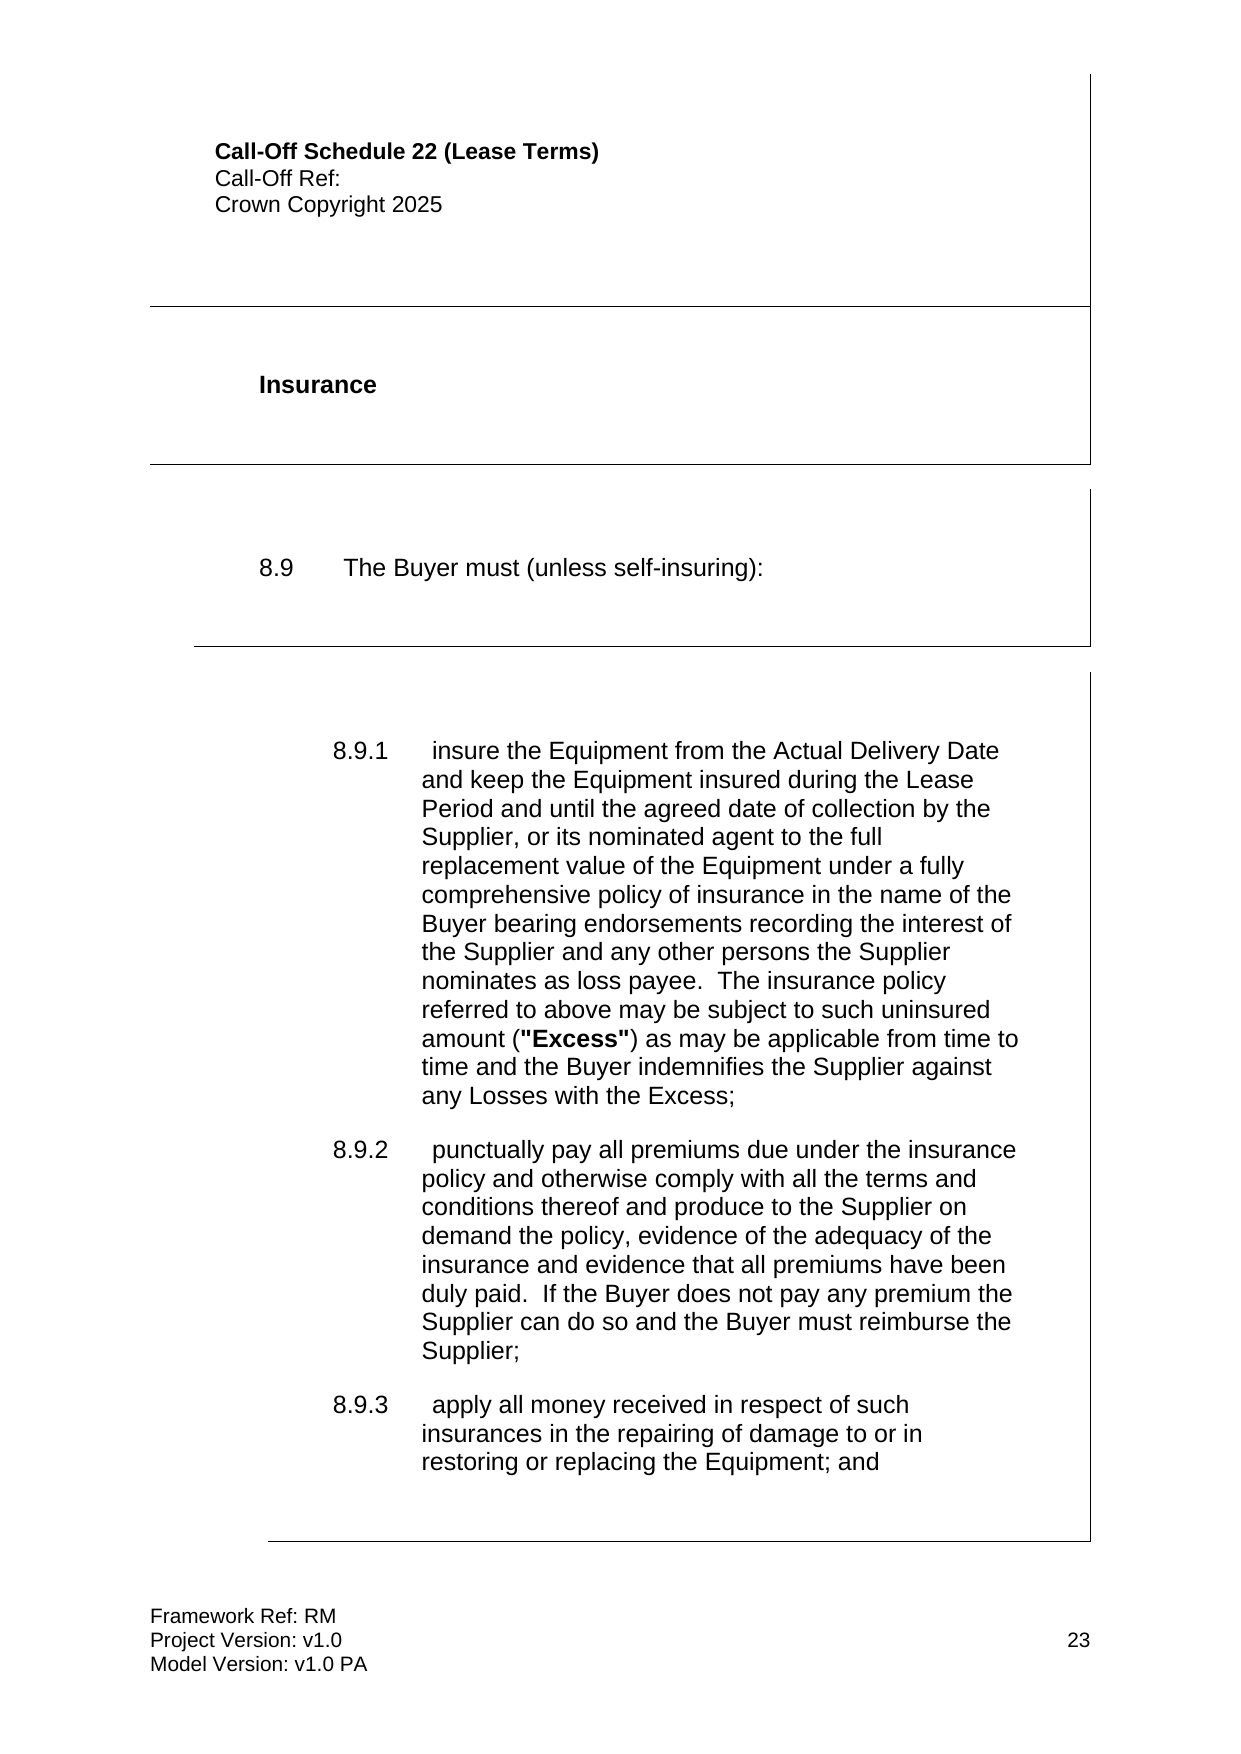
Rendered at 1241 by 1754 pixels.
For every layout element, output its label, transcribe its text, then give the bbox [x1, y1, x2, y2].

subtitle apply all money received in respect of such insurances in the repairing of damage to or in restoring or replacing the Equipment; and [268, 1325, 1091, 1541]
subtitle insure the Equipment from the Actual Delivery Date and keep the Equipment insured during the Lease Period and until the agreed date of collection by the Supplier, or its nominated agent to the full replacement value of the Equipment under a fully comprehensive policy of insurance in the name of the Buyer bearing endorsements recording the interest of the Supplier and any other persons the Supplier nominates as loss payee. The insurance policy referred to above may be subject to such uninsured amount ("Excess") as may be applicable from time to time and the Buyer indemnifies the Supplier against any Losses with the Excess; [268, 672, 1090, 1070]
subtitle The Buyer must (unless self-insuring): [194, 489, 1090, 646]
subtitle Insurance [150, 306, 1090, 464]
subtitle punctually pay all premiums due under the insurance policy and otherwise comply with all the terms and conditions thereof and produce to the Supplier on demand the policy, evidence of the adequacy of the insurance and evidence that all premiums have been duly paid. If the Buyer does not pay any premium the Supplier can do so and the Buyer must reimburse the Supplier; [268, 1070, 1091, 1325]
